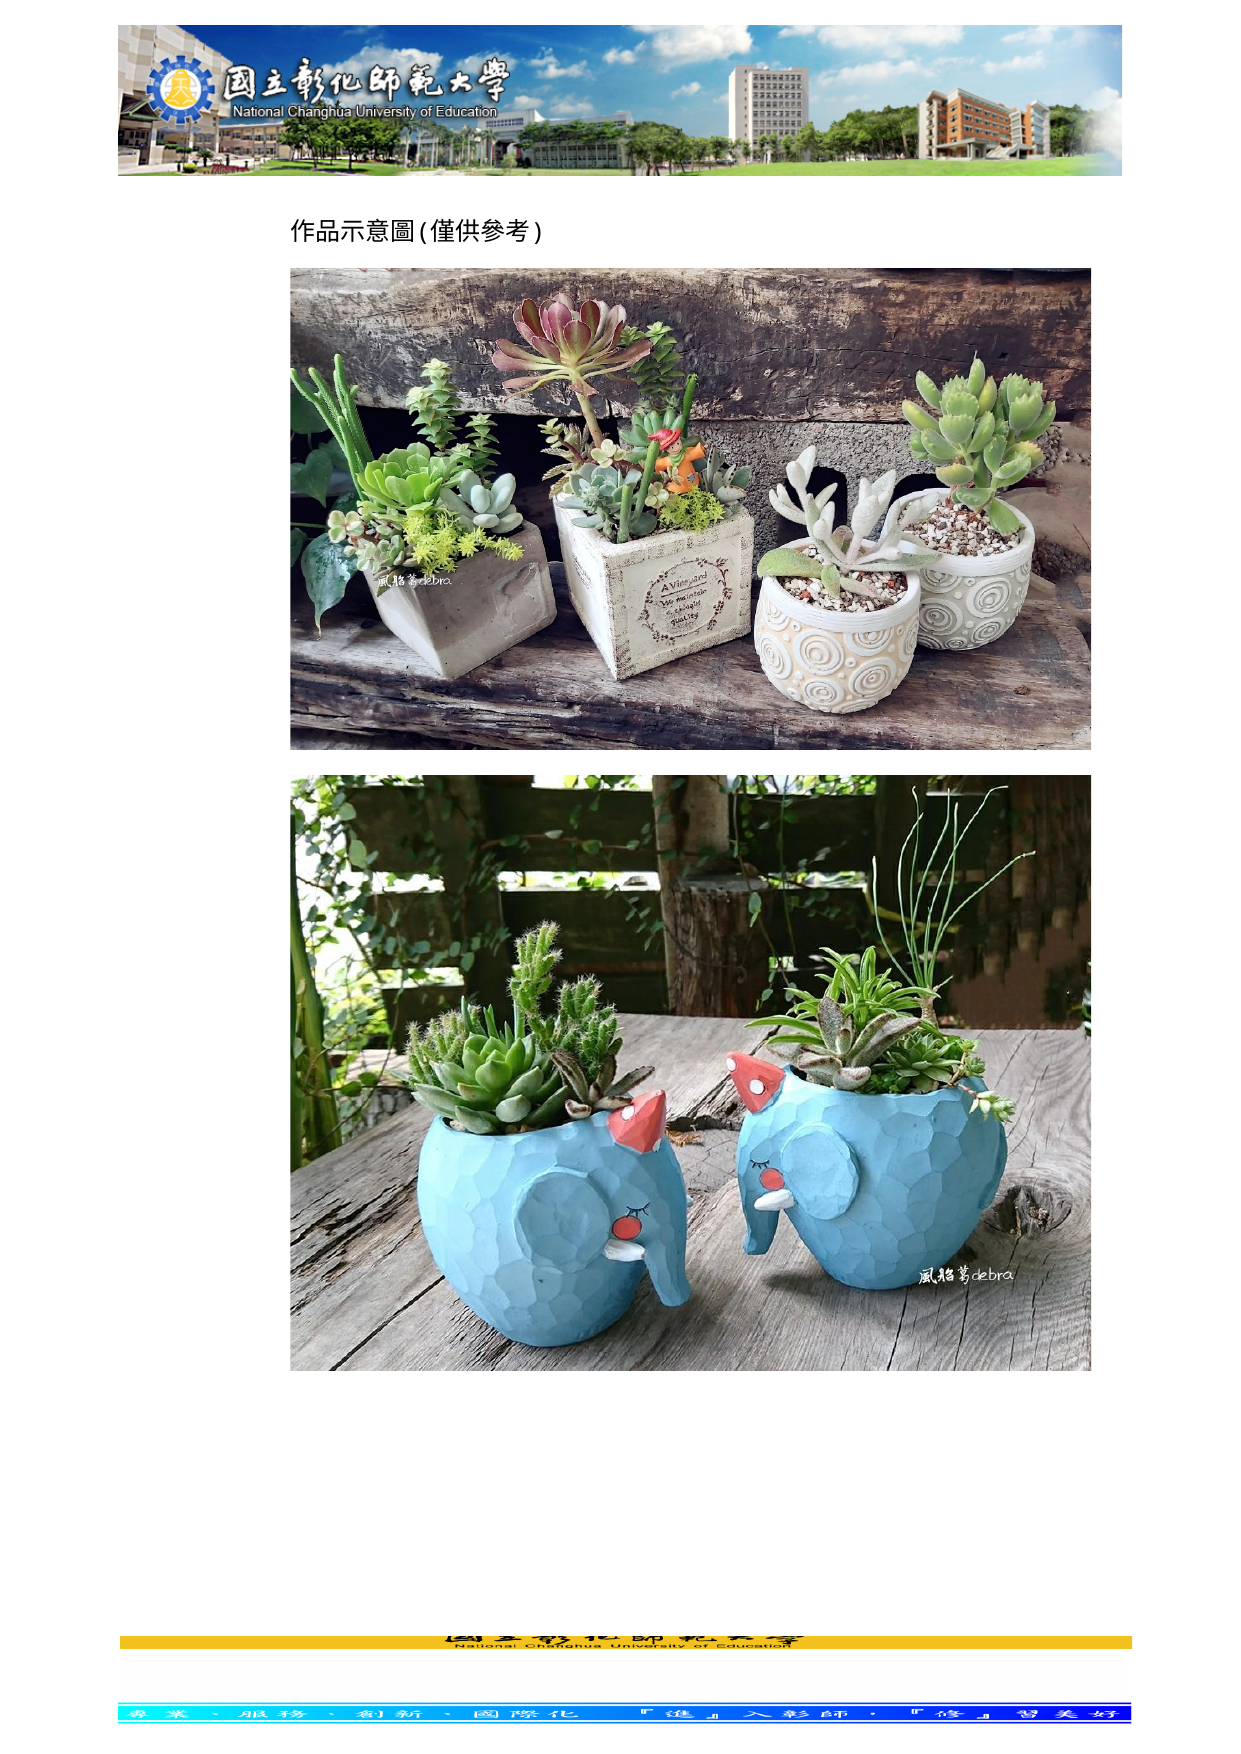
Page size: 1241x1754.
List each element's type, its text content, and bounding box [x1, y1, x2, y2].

table_cell 本課程為推廣教育非學分班，將有一個多肉植物組盆可帶回，請自行準備紙盒或紙袋，以便課程結束後攜帶作品回家 作品示意圖(僅供參考) [279, 188, 290, 1375]
table_cell 本課程為推廣教育非學分班，將有一個多肉植物組盆可帶回，請自行準備紙盒或紙袋，以便課程結束後攜帶作品回家 作品示意圖(僅供參考) [1091, 188, 1102, 1375]
table_cell [138, 188, 279, 1375]
